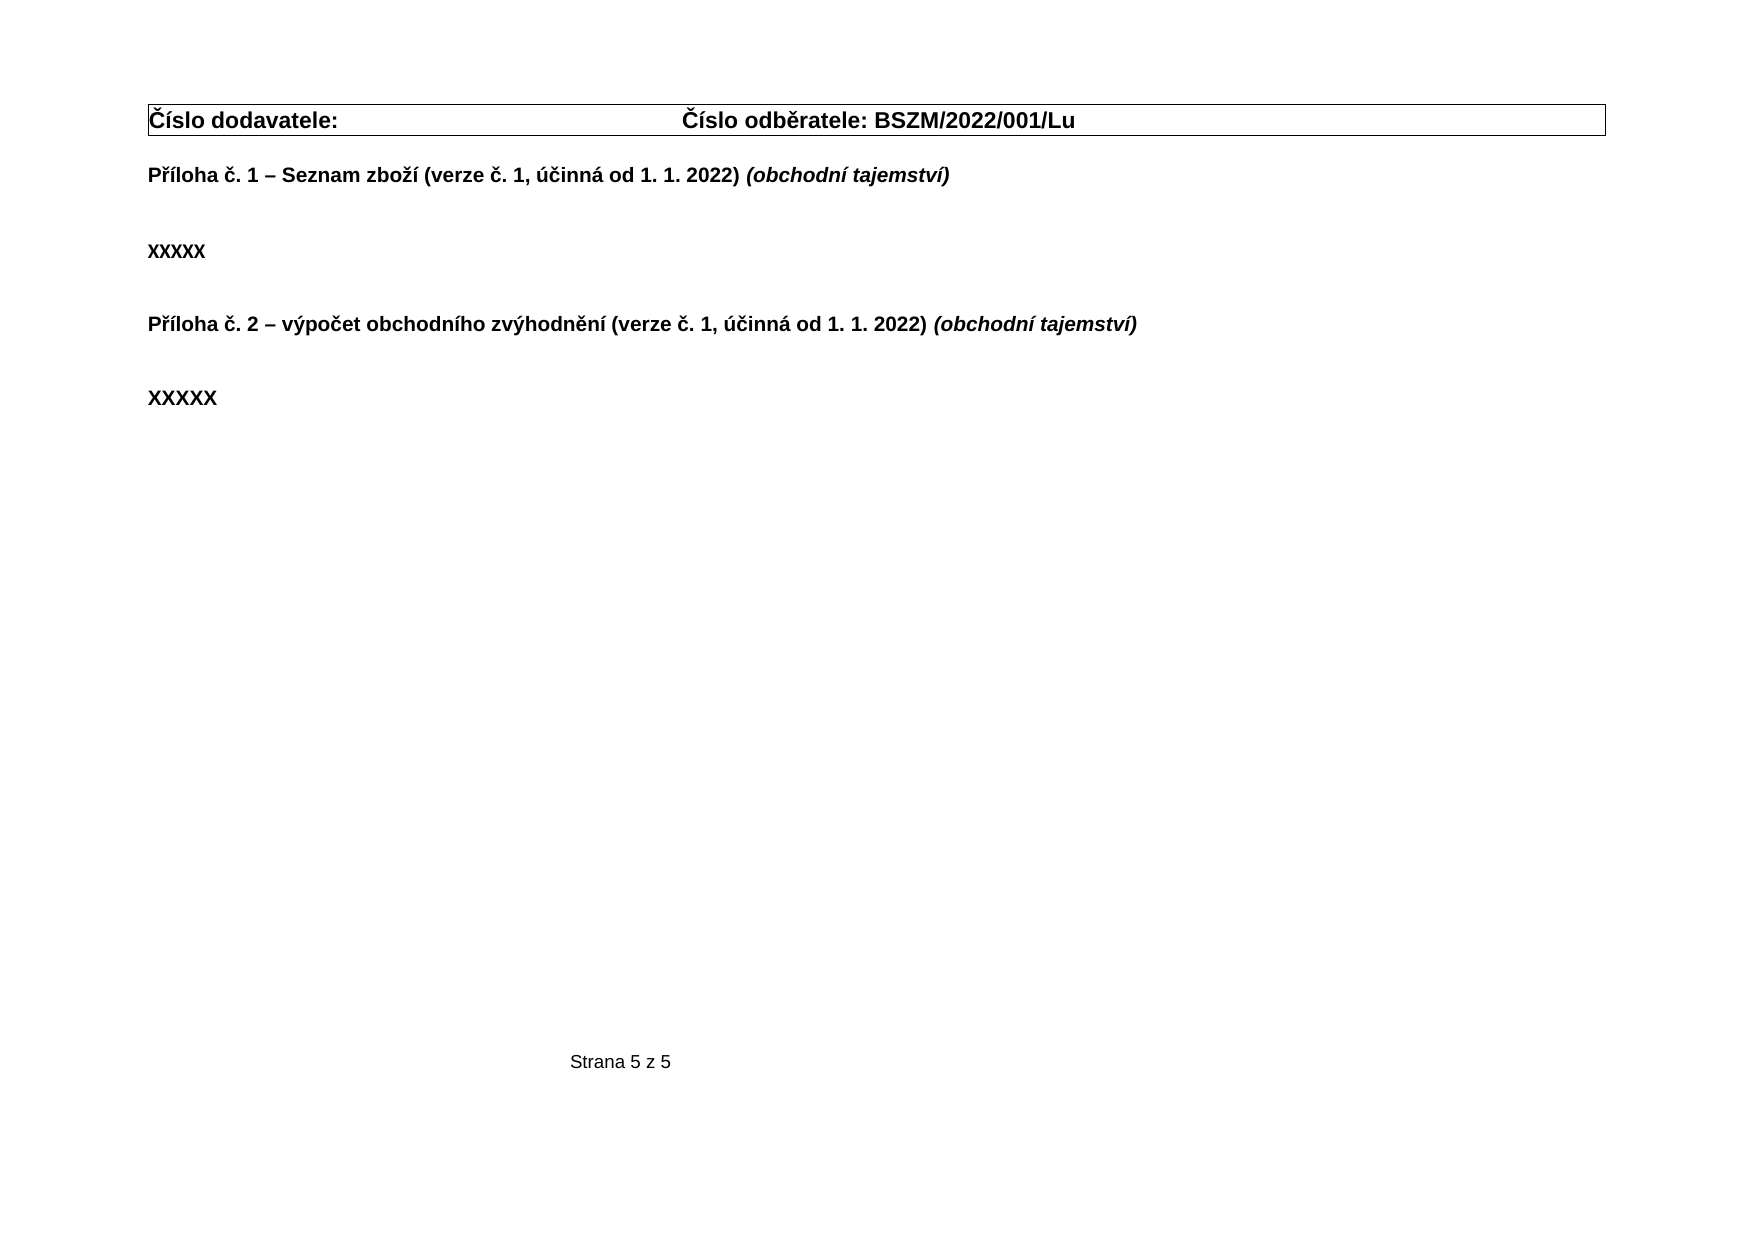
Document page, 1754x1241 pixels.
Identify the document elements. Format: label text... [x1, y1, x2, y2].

text Příloha č. 2 – výpočet obchodního zvýhodnění (verze č. 1, účinná od 1. 1. 2022) (obchodní tajemství) [148, 312, 1606, 336]
text XXXXX [148, 386, 1606, 410]
text XXXXX [148, 238, 1606, 264]
text Příloha č. 1 – Seznam zboží (verze č. 1, účinná od 1. 1. 2022) (obchodní tajemství) [148, 162, 1606, 186]
